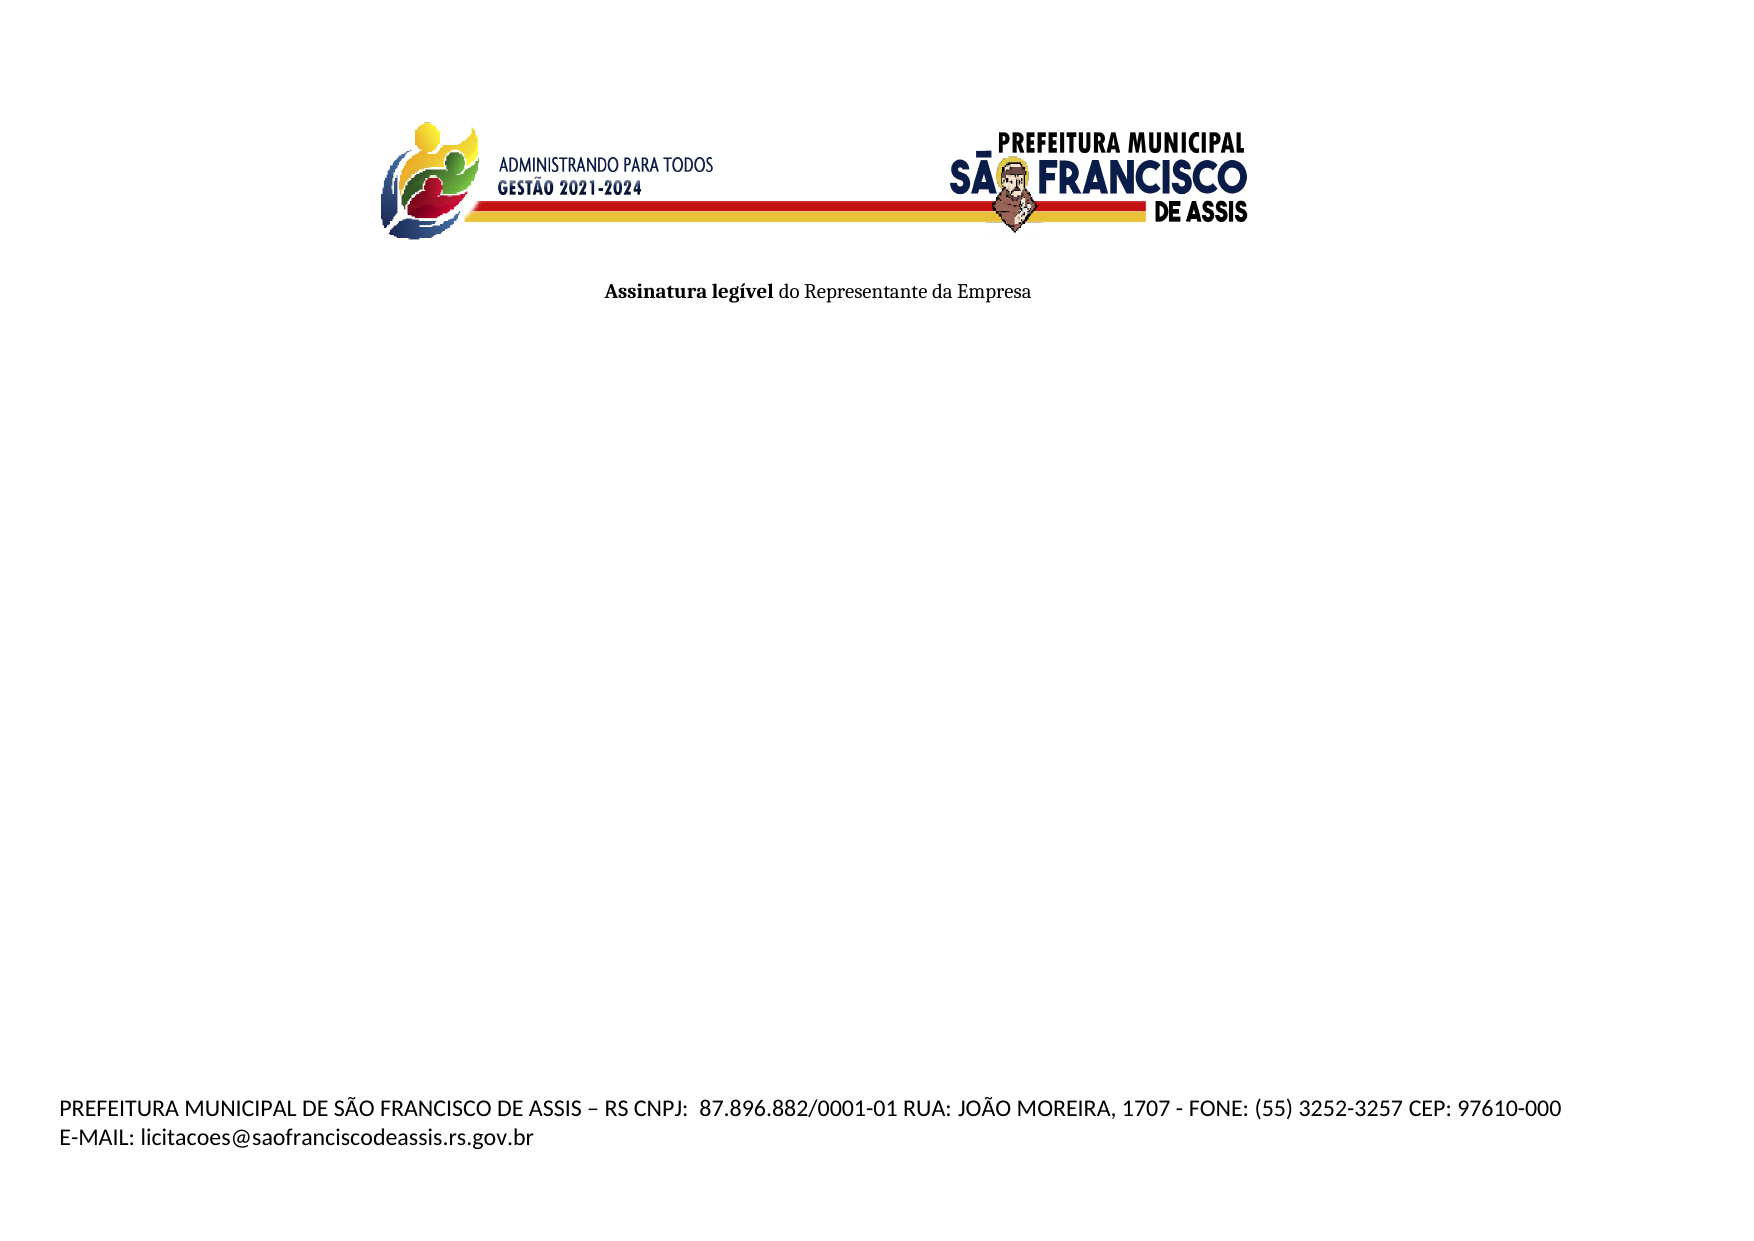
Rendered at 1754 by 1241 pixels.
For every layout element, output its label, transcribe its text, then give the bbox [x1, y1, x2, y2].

text Assinatura legível do Representante da Empresa [59, 280, 1577, 304]
